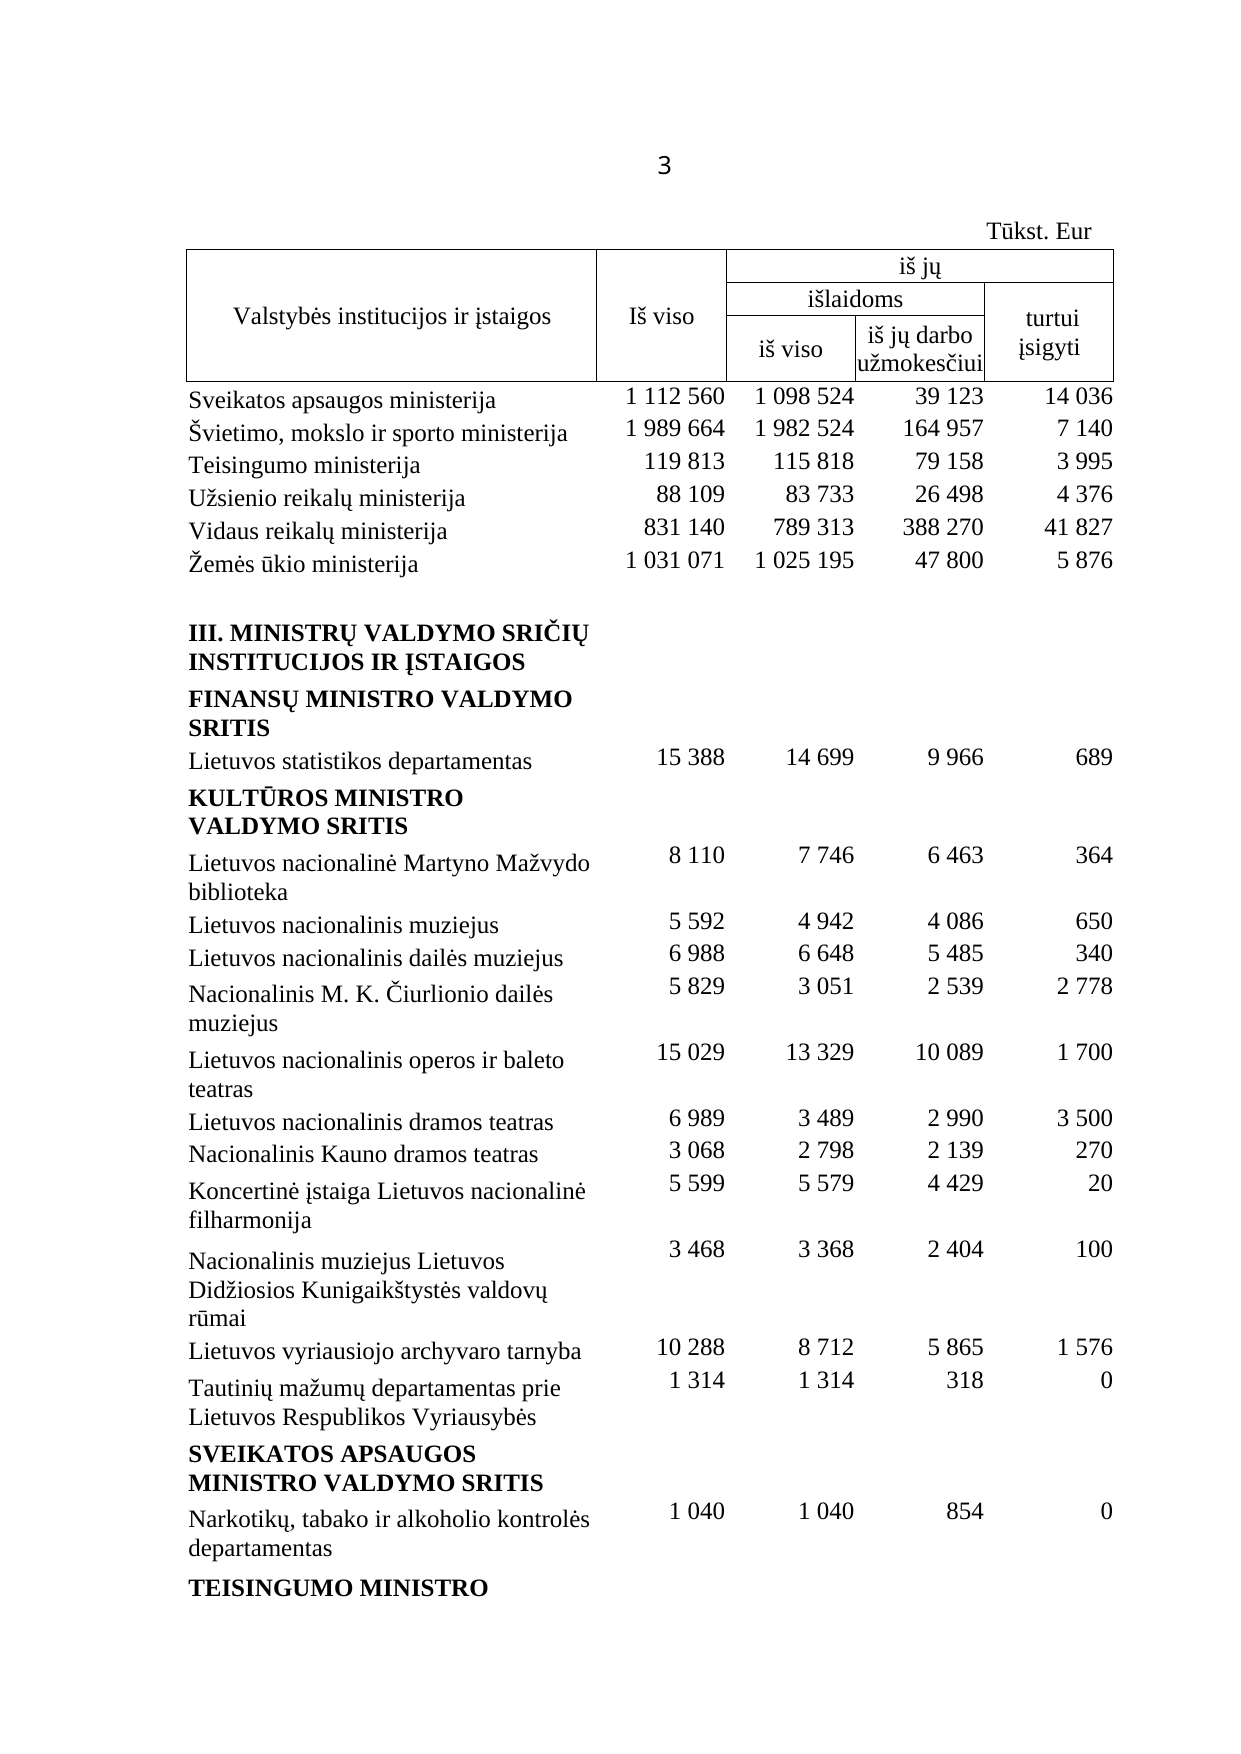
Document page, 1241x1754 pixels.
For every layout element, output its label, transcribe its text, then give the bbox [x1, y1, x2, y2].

table_cell 1 031 071 [597, 545, 726, 578]
table_cell 340 [985, 939, 1114, 971]
table_cell 2 990 [855, 1103, 985, 1135]
table_cell 1 989 664 [597, 414, 726, 446]
table_cell [985, 775, 1114, 840]
table_cell [985, 676, 1114, 742]
table_cell 3 068 [597, 1135, 726, 1168]
table_cell Valstybės institucijos ir įstaigos [187, 250, 596, 381]
table_cell Iš viso [597, 250, 726, 381]
table_cell 2 798 [726, 1135, 855, 1168]
table_cell 689 [985, 742, 1114, 774]
table_cell Teisingumo ministerija [187, 446, 597, 479]
table_cell turtui įsigyti [985, 283, 1113, 381]
table_cell 39 123 [855, 382, 985, 413]
table_cell Narkotikų, tabako ir alkoholio kontrolės departamentas [187, 1496, 597, 1562]
table_cell [597, 775, 726, 840]
table_cell išlaidoms [727, 283, 984, 315]
table_cell 318 [855, 1365, 985, 1431]
table_cell 100 [985, 1234, 1114, 1332]
table_cell 3 368 [726, 1234, 855, 1332]
table_cell 5 599 [597, 1168, 726, 1234]
table_cell 1 040 [726, 1496, 855, 1562]
table_header [597, 216, 726, 249]
table_cell Žemės ūkio ministerija [187, 545, 597, 578]
table_cell 5 829 [597, 971, 726, 1037]
table_cell 164 957 [855, 414, 985, 446]
table_cell Sveikatos apsaugos ministerija [187, 382, 597, 413]
table_cell 79 158 [855, 446, 985, 479]
table_cell 88 109 [597, 479, 726, 512]
table_cell 7 140 [985, 414, 1114, 446]
table_cell 3 500 [985, 1103, 1114, 1135]
table_cell 4 376 [985, 479, 1114, 512]
table_cell 115 818 [726, 446, 855, 479]
table_cell Lietuvos nacionalinis dramos teatras [187, 1103, 597, 1135]
table_cell 119 813 [597, 446, 726, 479]
table_cell [855, 578, 985, 676]
table_cell 854 [855, 1496, 985, 1562]
table_cell Lietuvos nacionalinė Martyno Mažvydo biblioteka [187, 840, 597, 906]
table_cell Lietuvos nacionalinis operos ir baleto teatras [187, 1037, 597, 1103]
table_cell 3 051 [726, 971, 855, 1037]
table_cell [726, 676, 855, 742]
table_cell 5 592 [597, 906, 726, 938]
table_cell III. MINISTRŲ VALDYMO SRIČIŲ INSTITUCIJOS IR ĮSTAIGOS [187, 578, 597, 676]
table_header [726, 216, 855, 249]
table_cell [726, 775, 855, 840]
table_cell Lietuvos nacionalinis muziejus [187, 906, 597, 938]
table_cell 83 733 [726, 479, 855, 512]
table_cell Nacionalinis muziejus Lietuvos Didžiosios Kunigaikštystės valdovų rūmai [187, 1234, 597, 1332]
table_cell 1 700 [985, 1037, 1114, 1103]
table_cell 1 112 560 [597, 382, 726, 413]
table_cell 1 576 [985, 1332, 1114, 1365]
table_cell 2 539 [855, 971, 985, 1037]
table_cell 5 876 [985, 545, 1114, 578]
table_cell Koncertinė įstaiga Lietuvos nacionalinė filharmonija [187, 1168, 597, 1234]
table_cell 6 988 [597, 939, 726, 971]
table_cell 8 712 [726, 1332, 855, 1365]
table_cell iš jų darbo užmokesčiui [856, 316, 984, 381]
table_cell 4 429 [855, 1168, 985, 1234]
table_cell 0 [985, 1496, 1114, 1562]
table_cell 4 942 [726, 906, 855, 938]
table_cell 831 140 [597, 512, 726, 545]
table_cell 9 966 [855, 742, 985, 774]
table_cell 2 778 [985, 971, 1114, 1037]
table_cell 7 746 [726, 840, 855, 906]
table_cell [726, 1431, 855, 1496]
table_cell iš viso [727, 316, 855, 381]
table_cell [985, 578, 1114, 676]
table_cell 10 288 [597, 1332, 726, 1365]
table_cell 5 865 [855, 1332, 985, 1365]
table_cell [855, 676, 985, 742]
table_cell Nacionalinis M. K. Čiurlionio dailės muziejus [187, 971, 597, 1037]
table_cell 1 025 195 [726, 545, 855, 578]
table_cell 6 648 [726, 939, 855, 971]
table_cell TEISINGUMO MINISTRO [187, 1562, 597, 1602]
table_cell [726, 578, 855, 676]
table_cell 1 314 [597, 1365, 726, 1431]
table_cell Lietuvos vyriausiojo archyvaro tarnyba [187, 1332, 597, 1365]
table_cell 8 110 [597, 840, 726, 906]
table_cell 20 [985, 1168, 1114, 1234]
table_cell 3 995 [985, 446, 1114, 479]
table_cell 1 982 524 [726, 414, 855, 446]
table_cell 1 098 524 [726, 382, 855, 413]
table_cell Vidaus reikalų ministerija [187, 512, 597, 545]
table_cell [855, 1431, 985, 1496]
table_header [855, 216, 985, 249]
table_cell 6 989 [597, 1103, 726, 1135]
table_cell 364 [985, 840, 1114, 906]
table_cell 4 086 [855, 906, 985, 938]
table_cell [597, 676, 726, 742]
table_cell Lietuvos nacionalinis dailės muziejus [187, 939, 597, 971]
table_cell 47 800 [855, 545, 985, 578]
table_cell Užsienio reikalų ministerija [187, 479, 597, 512]
table_cell [855, 775, 985, 840]
table_cell 14 699 [726, 742, 855, 774]
table_cell 2 404 [855, 1234, 985, 1332]
table_cell 1 314 [726, 1365, 855, 1431]
table_cell 2 139 [855, 1135, 985, 1168]
table_cell 3 489 [726, 1103, 855, 1135]
table_cell 13 329 [726, 1037, 855, 1103]
table_cell [726, 1562, 855, 1602]
table_cell 26 498 [855, 479, 985, 512]
table_cell 6 463 [855, 840, 985, 906]
table_cell Švietimo, mokslo ir sporto ministerija [187, 414, 597, 446]
table_cell Lietuvos statistikos departamentas [187, 742, 597, 774]
table_cell [855, 1562, 985, 1602]
table_cell 1 040 [597, 1496, 726, 1562]
table_cell 5 579 [726, 1168, 855, 1234]
table_cell 14 036 [985, 382, 1114, 413]
table_cell [597, 1431, 726, 1496]
table_cell 5 485 [855, 939, 985, 971]
table_cell 270 [985, 1135, 1114, 1168]
table_cell KULTŪROS MINISTRO VALDYMO SRITIS [187, 775, 597, 840]
table_cell SVEIKATOS APSAUGOS MINISTRO VALDYMO SRITIS [187, 1431, 597, 1496]
table_cell Tautinių mažumų departamentas prie Lietuvos Respublikos Vyriausybės [187, 1365, 597, 1431]
table_cell 15 029 [597, 1037, 726, 1103]
table_cell [597, 578, 726, 676]
table_cell 650 [985, 906, 1114, 938]
table_header [187, 216, 597, 249]
table_cell [985, 1431, 1114, 1496]
table_cell 789 313 [726, 512, 855, 545]
table_cell 388 270 [855, 512, 985, 545]
table_cell [597, 1562, 726, 1602]
table_cell iš jų [727, 250, 1113, 282]
table_header Tūkst. Eur [985, 216, 1114, 249]
table_cell 10 089 [855, 1037, 985, 1103]
table_cell [985, 1562, 1114, 1602]
table_cell FINANSŲ MINISTRO VALDYMO SRITIS [187, 676, 597, 742]
table_cell Nacionalinis Kauno dramos teatras [187, 1135, 597, 1168]
table_cell 15 388 [597, 742, 726, 774]
table_cell 0 [985, 1365, 1114, 1431]
table_cell 41 827 [985, 512, 1114, 545]
table_cell 3 468 [597, 1234, 726, 1332]
